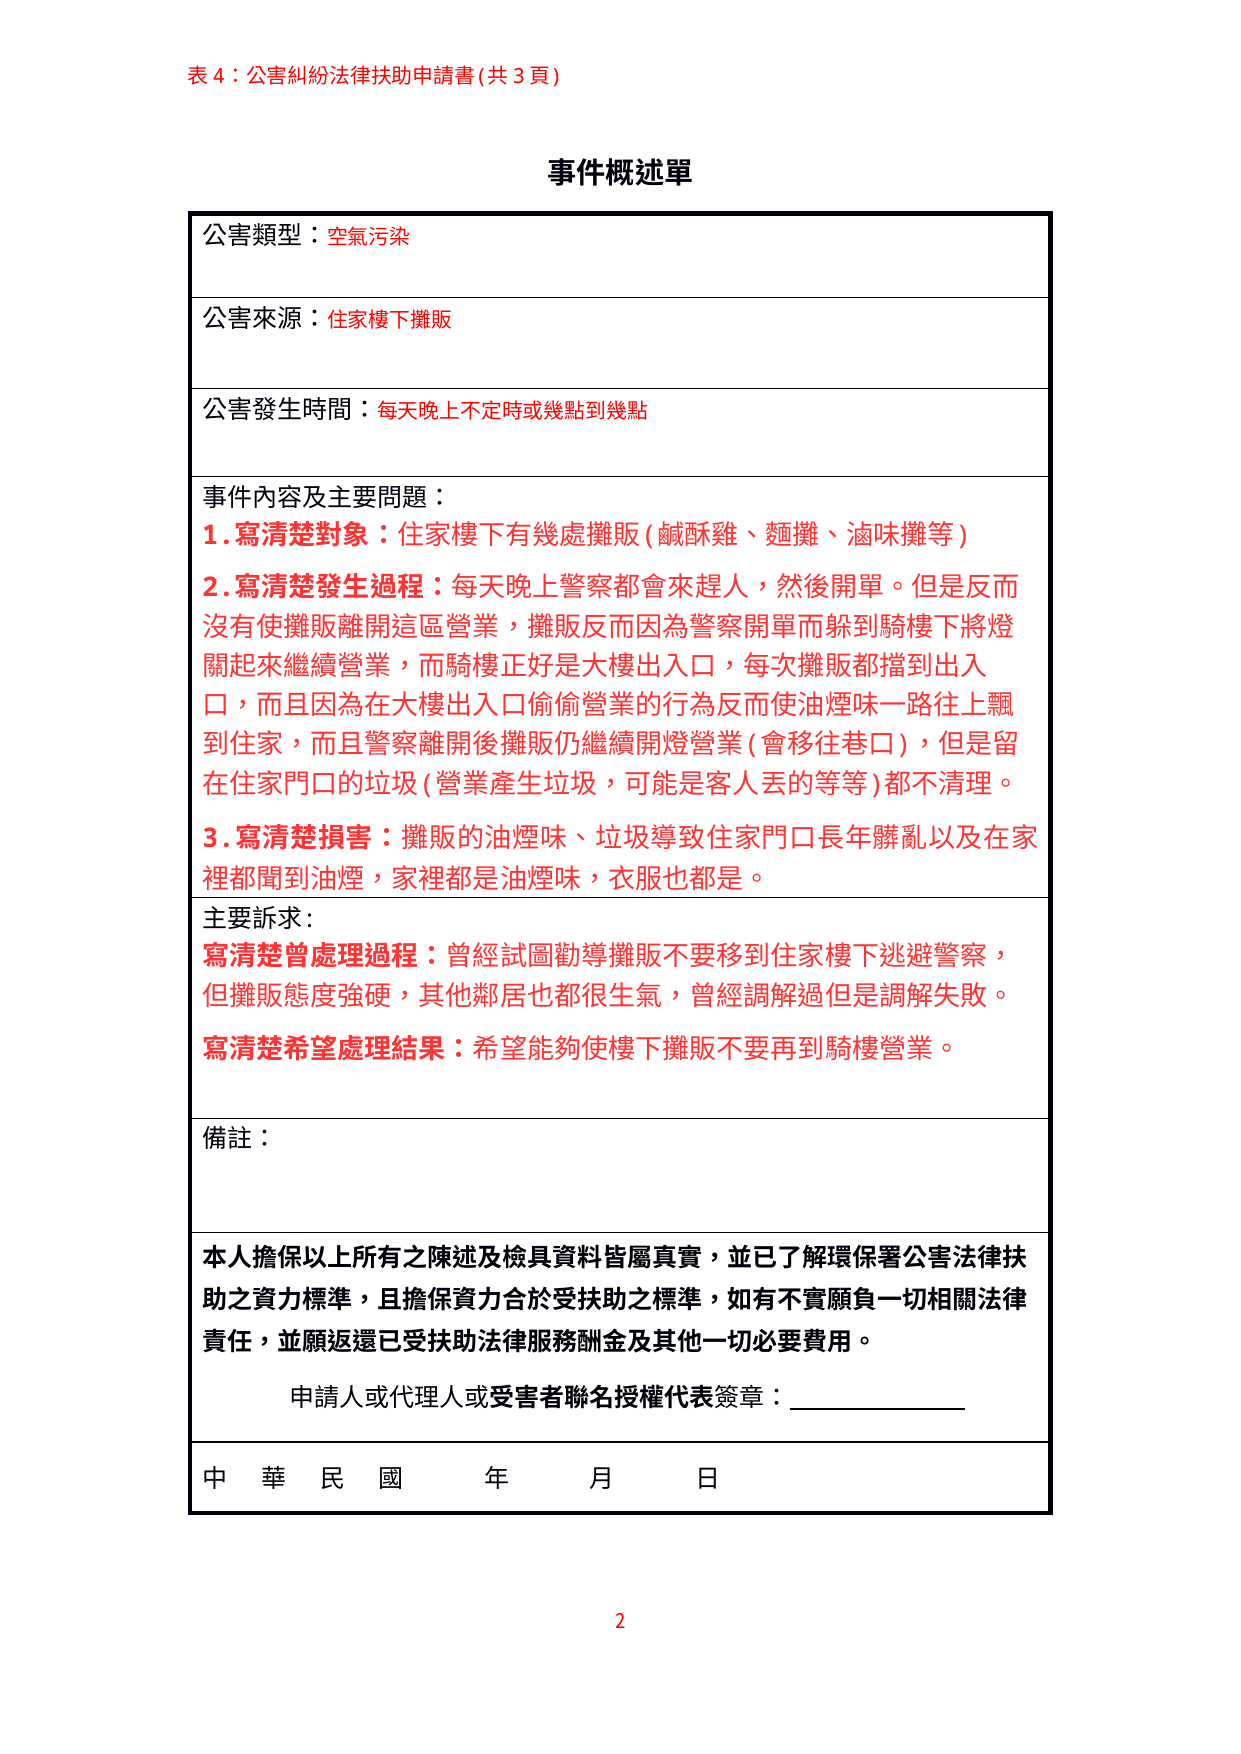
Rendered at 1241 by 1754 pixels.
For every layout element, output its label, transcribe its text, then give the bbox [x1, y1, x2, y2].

table_cell 本人擔保以上所有之陳述及檢具資料皆屬真實，並已了解環保署公害法律扶助之資力標準，且擔保資力合於受扶助之標準，如有不實願負一切相關法律責任，並願返還已受扶助法律服務酬金及其他一切必要費用。 申請人或代理人或受害者聯名授權代表簽章： [192, 1233, 1048, 1441]
text 事件概述單 [187, 150, 1053, 192]
table_cell 備註： [192, 1119, 1048, 1232]
table_cell 主要訴求: 寫清楚曾處理過程：曾經試圖勸導攤販不要移到住家樓下逃避警察，但攤販態度強硬，其他鄰居也都很生氣，曾經調解過但是調解失敗。 寫清楚希望處理結果：希望能夠使樓下攤販不要再到騎樓營業。 [192, 898, 1048, 1117]
table_cell 中華民國 年 月 日 [192, 1443, 1048, 1511]
table_cell 公害發生時間：每天晚上不定時或幾點到幾點 [192, 389, 1048, 476]
table_header 公害類型：空氣污染 [192, 216, 1048, 297]
table_cell 事件內容及主要問題： 1.寫清楚對象：住家樓下有幾處攤販(鹹酥雞、麵攤、滷味攤等) 2.寫清楚發生過程：每天晚上警察都會來趕人，然後開單。但是反而沒有使攤販離開這區營業，攤販反而因為警察開單而躲到騎樓下將燈關起來繼續營業，而騎樓正好是大樓出入口，每次攤販都擋到出入口，而且因為在大樓出入口偷偷營業的行為反而使油煙味一路往上飄到住家，而且警察離開後攤販仍繼續開燈營業(會移往巷口)，但是留在住家門口的垃圾(營業產生垃圾，可能是客人丟的等等)都不清理。 3.寫清楚損害：攤販的油煙味、垃圾導致住家門口長年髒亂以及在家裡都聞到油煙，家裡都是油煙味，衣服也都是。 [192, 477, 1048, 897]
table_cell 公害來源：住家樓下攤販 [192, 298, 1048, 388]
